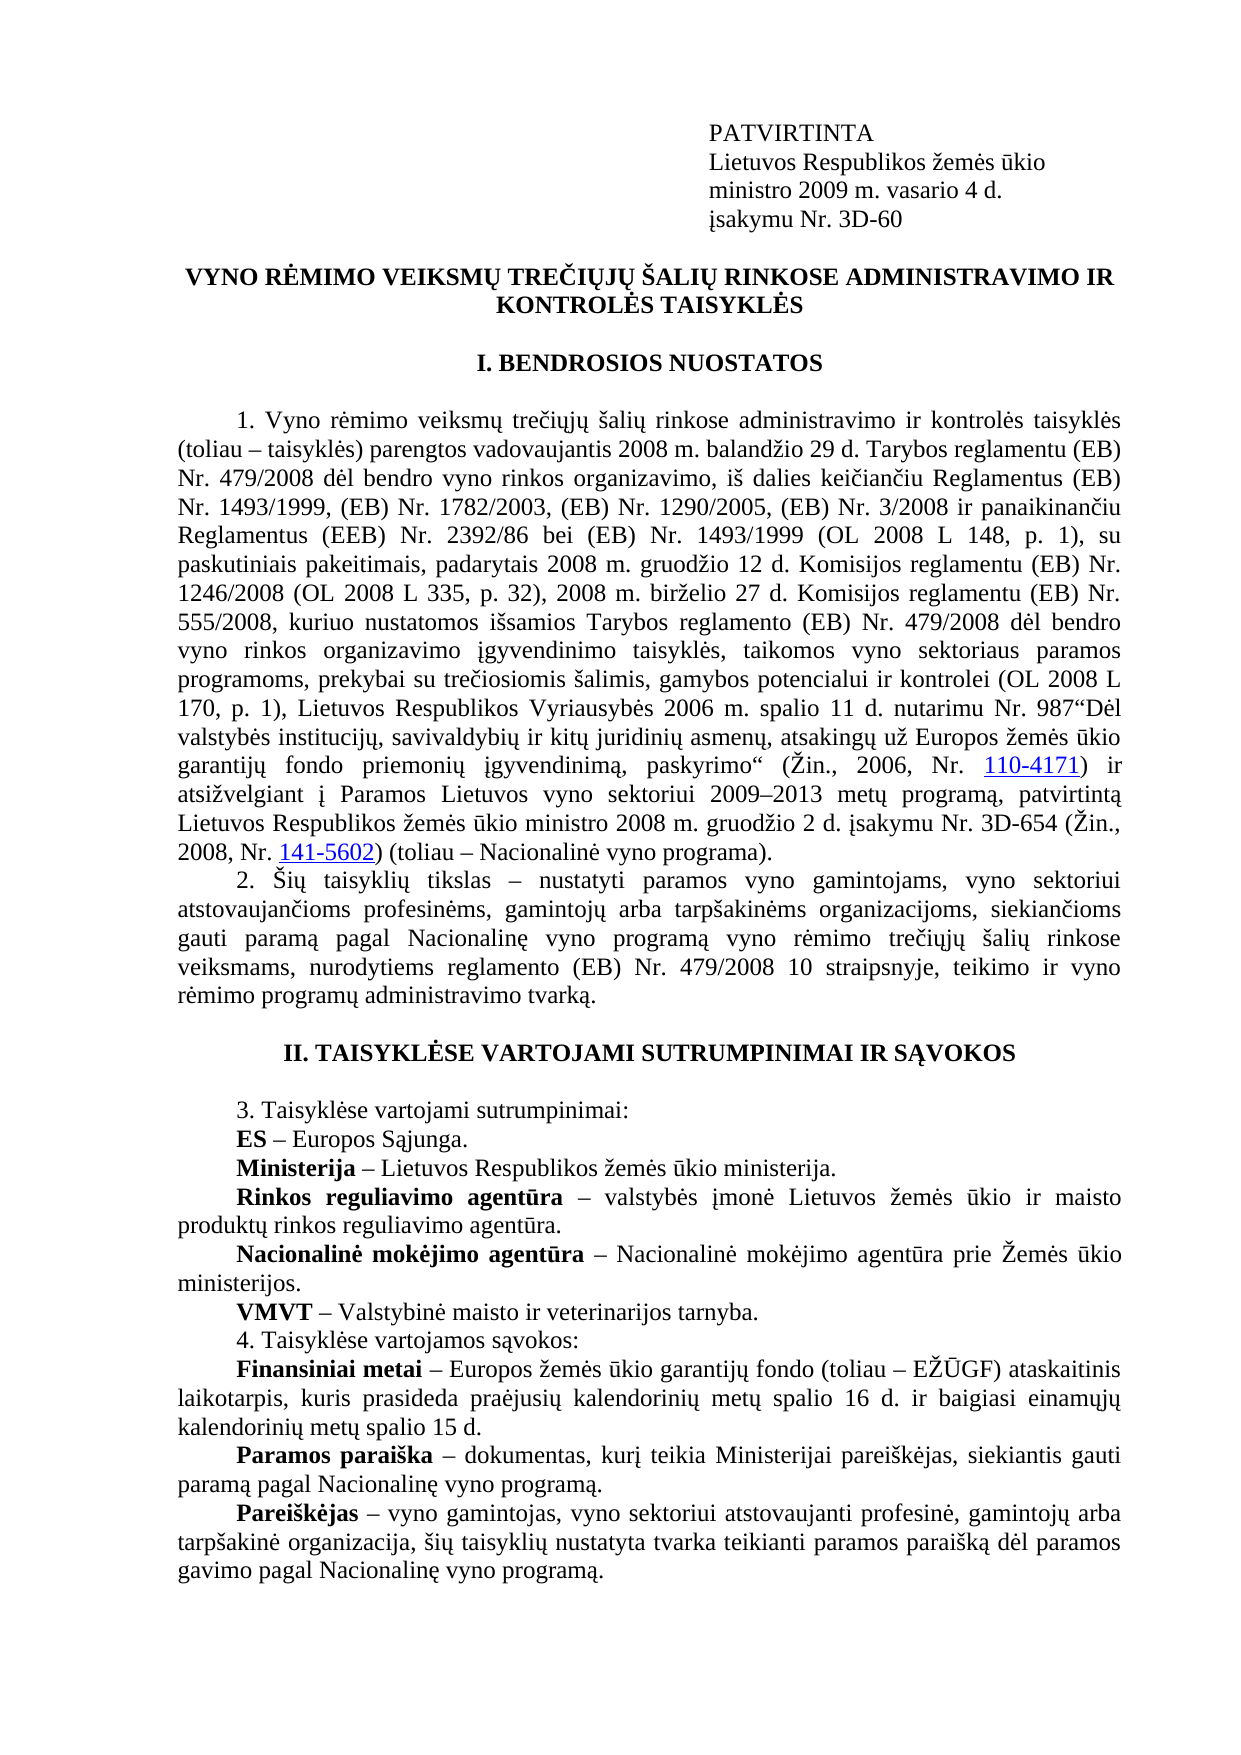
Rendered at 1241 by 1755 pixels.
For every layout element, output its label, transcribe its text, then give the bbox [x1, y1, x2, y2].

text Finansiniai metai – Europos žemės ūkio garantijų fondo (toliau – EŽŪGF) ataskaitinis laikotarpis, kuris prasideda praėjusių kalendorinių metų spalio 16 d. ir baigiasi einamųjų kalendorinių metų spalio 15 d. [177, 1354, 1122, 1441]
text I. BENDROSIOS NUOSTATOS [177, 348, 1122, 377]
text Nacionalinė mokėjimo agentūra – Nacionalinė mokėjimo agentūra prie Žemės ūkio ministerijos. [177, 1239, 1122, 1297]
text 1. Vyno rėmimo veiksmų trečiųjų šalių rinkose administravimo ir kontrolės taisyklės (toliau – taisyklės) parengtos vadovaujantis 2008 m. balandžio 29 d. Tarybos reglamentu (EB) Nr. 479/2008 dėl bendro vyno rinkos organizavimo, iš dalies keičiančiu Reglamentus (EB) Nr. 1493/1999, (EB) Nr. 1782/2003, (EB) Nr. 1290/2005, (EB) Nr. 3/2008 ir panaikinančiu Reglamentus (EEB) Nr. 2392/86 bei (EB) Nr. 1493/1999 (OL 2008 L 148, p. 1), su paskutiniais pakeitimais, padarytais 2008 m. gruodžio 12 d. Komisijos reglamentu (EB) Nr. 1246/2008 (OL 2008 L 335, p. 32), 2008 m. birželio 27 d. Komisijos reglamentu (EB) Nr. 555/2008, kuriuo nustatomos išsamios Tarybos reglamento (EB) Nr. 479/2008 dėl bendro vyno rinkos organizavimo įgyvendinimo taisyklės, taikomos vyno sektoriaus paramos programoms, prekybai su trečiosiomis šalimis, gamybos potencialui ir kontrolei (OL 2008 L 170, p. 1), Lietuvos Respublikos Vyriausybės 2006 m. spalio 11 d. nutarimu Nr. 987“Dėl valstybės institucijų, savivaldybių ir kitų juridinių asmenų, atsakingų už Europos žemės ūkio garantijų fondo priemonių įgyvendinimą, paskyrimo“ (Žin., 2006, Nr. 110-4171) ir atsižvelgiant į Paramos Lietuvos vyno sektoriui 2009–2013 metų programą, patvirtintą Lietuvos Respublikos žemės ūkio ministro 2008 m. gruodžio 2 d. įsakymu Nr. 3D-654 (Žin., 2008, Nr. 141-5602) (toliau – Nacionalinė vyno programa). [177, 406, 1122, 866]
text VMVT – Valstybinė maisto ir veterinarijos tarnyba. [177, 1297, 1122, 1326]
text 2. Šių taisyklių tikslas – nustatyti paramos vyno gamintojams, vyno sektoriui atstovaujančioms profesinėms, gamintojų arba tarpšakinėms organizacijoms, siekiančioms gauti paramą pagal Nacionalinę vyno programą vyno rėmimo trečiųjų šalių rinkose veiksmams, nurodytiems reglamento (EB) Nr. 479/2008 10 straipsnyje, teikimo ir vyno rėmimo programų administravimo tvarką. [177, 866, 1122, 1009]
text 4. Taisyklėse vartojamos sąvokos: [177, 1326, 1122, 1354]
text ministro 2009 m. vasario 4 d. [177, 176, 1122, 204]
text įsakymu Nr. 3D-60 [177, 204, 1122, 233]
text ES – Europos Sąjunga. [177, 1124, 1122, 1153]
text Lietuvos Respublikos žemės ūkio [177, 147, 1122, 176]
text Pareiškėjas – vyno gamintojas, vyno sektoriui atstovaujanti profesinė, gamintojų arba tarpšakinė organizacija, šių taisyklių nustatyta tvarka teikianti paramos paraišką dėl paramos gavimo pagal Nacionalinę vyno programą. [177, 1498, 1122, 1584]
text VYNO RĖMIMO VEIKSMŲ TREČIŲJŲ ŠALIŲ RINKOSE ADMINISTRAVIMO IR KONTROLĖS TAISYKLĖS [177, 262, 1122, 319]
text PATVIRTINTA [709, 118, 1122, 147]
text Ministerija – Lietuvos Respublikos žemės ūkio ministerija. [177, 1153, 1122, 1182]
text Paramos paraiška – dokumentas, kurį teikia Ministerijai pareiškėjas, siekiantis gauti paramą pagal Nacionalinę vyno programą. [177, 1441, 1122, 1498]
text 3. Taisyklėse vartojami sutrumpinimai: [177, 1096, 1122, 1124]
text Rinkos reguliavimo agentūra – valstybės įmonė Lietuvos žemės ūkio ir maisto produktų rinkos reguliavimo agentūra. [177, 1182, 1122, 1239]
text II. TAISYKLĖSE VARTOJAMI SUTRUMPINIMAI IR SĄVOKOS [177, 1038, 1122, 1067]
